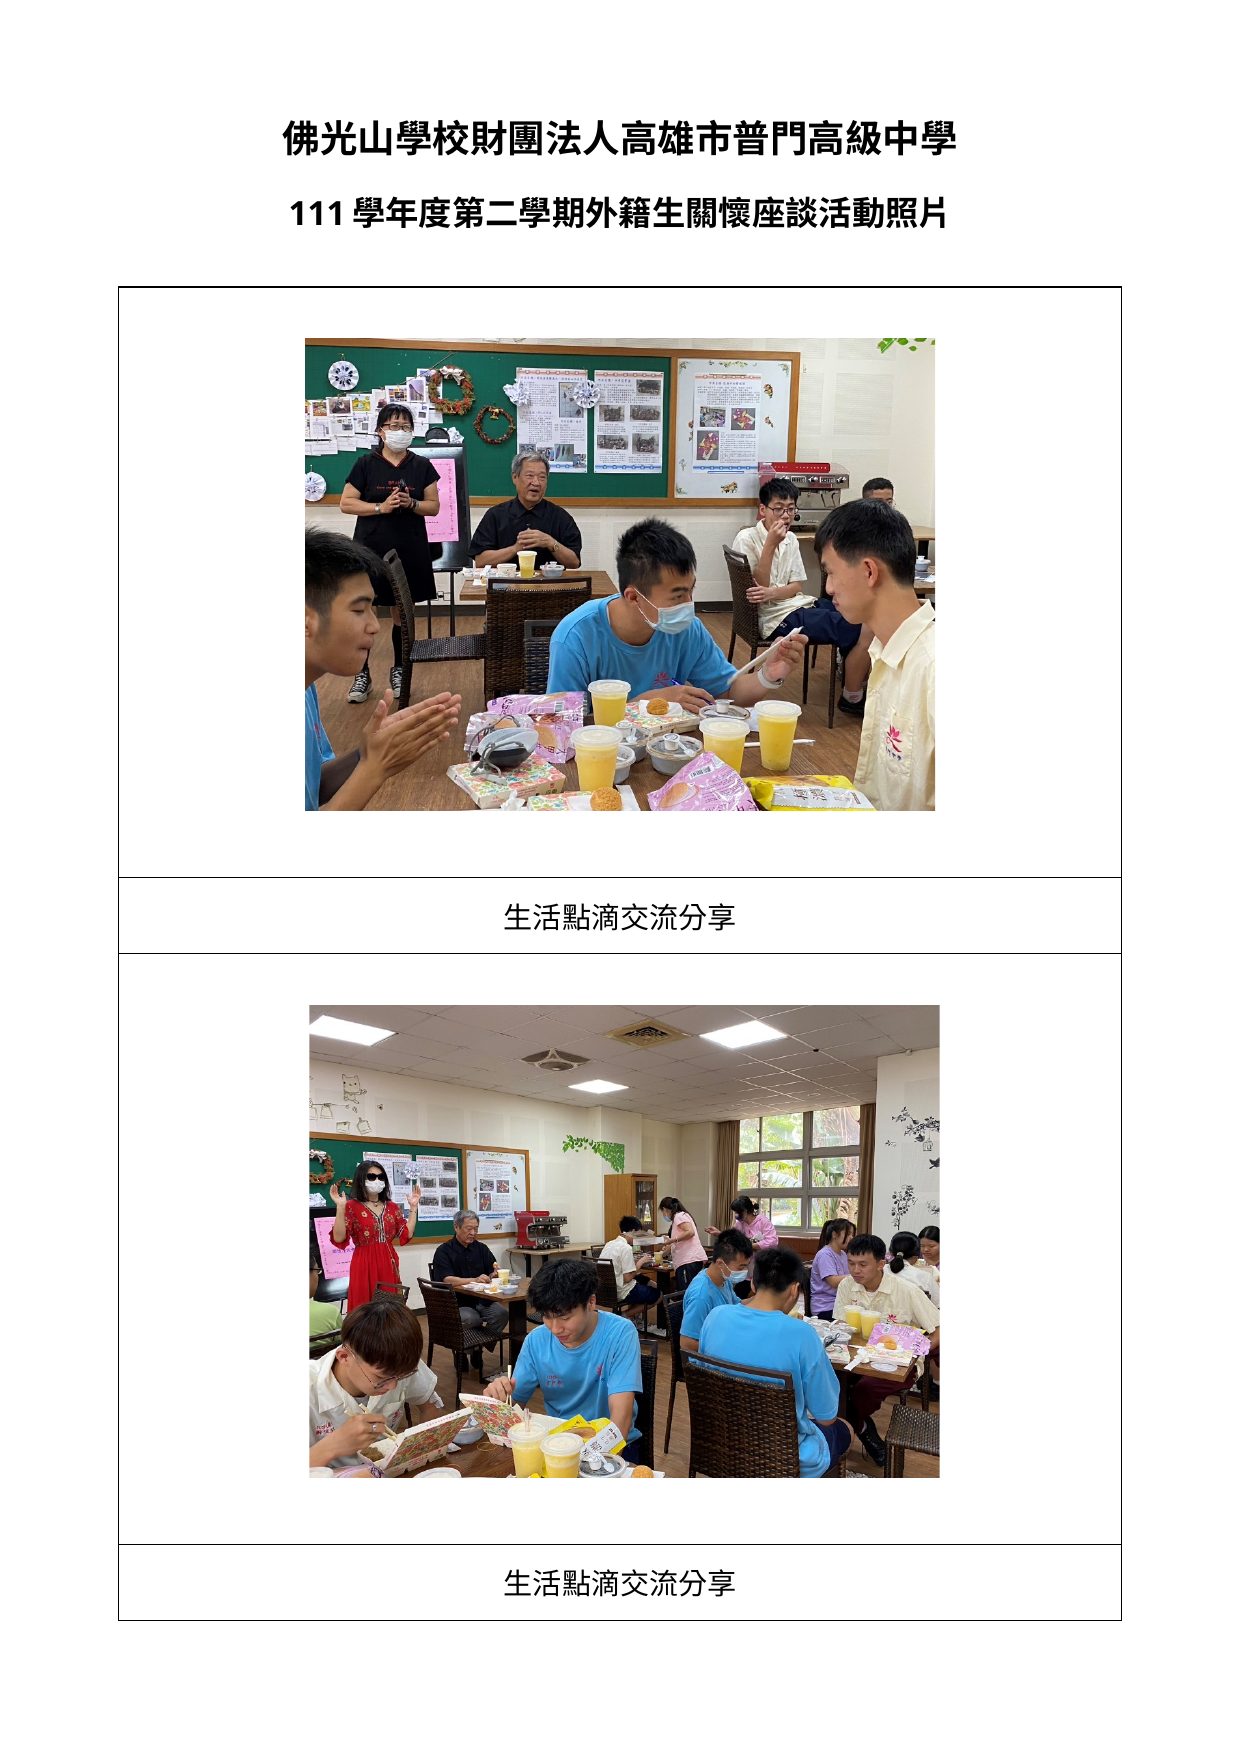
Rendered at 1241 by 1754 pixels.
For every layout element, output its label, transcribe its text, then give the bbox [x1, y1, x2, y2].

table_cell [119, 954, 1121, 1543]
table_header [119, 288, 1121, 877]
table_cell 生活點滴交流分享 [119, 1545, 1121, 1619]
text 111學年度第二學期外籍生關懷座談活動照片 [118, 174, 1122, 249]
text 佛光山學校財團法人高雄市普門高級中學 [118, 99, 1122, 174]
picture [309, 1005, 940, 1478]
picture [305, 338, 936, 811]
table_cell 生活點滴交流分享 [119, 878, 1121, 953]
